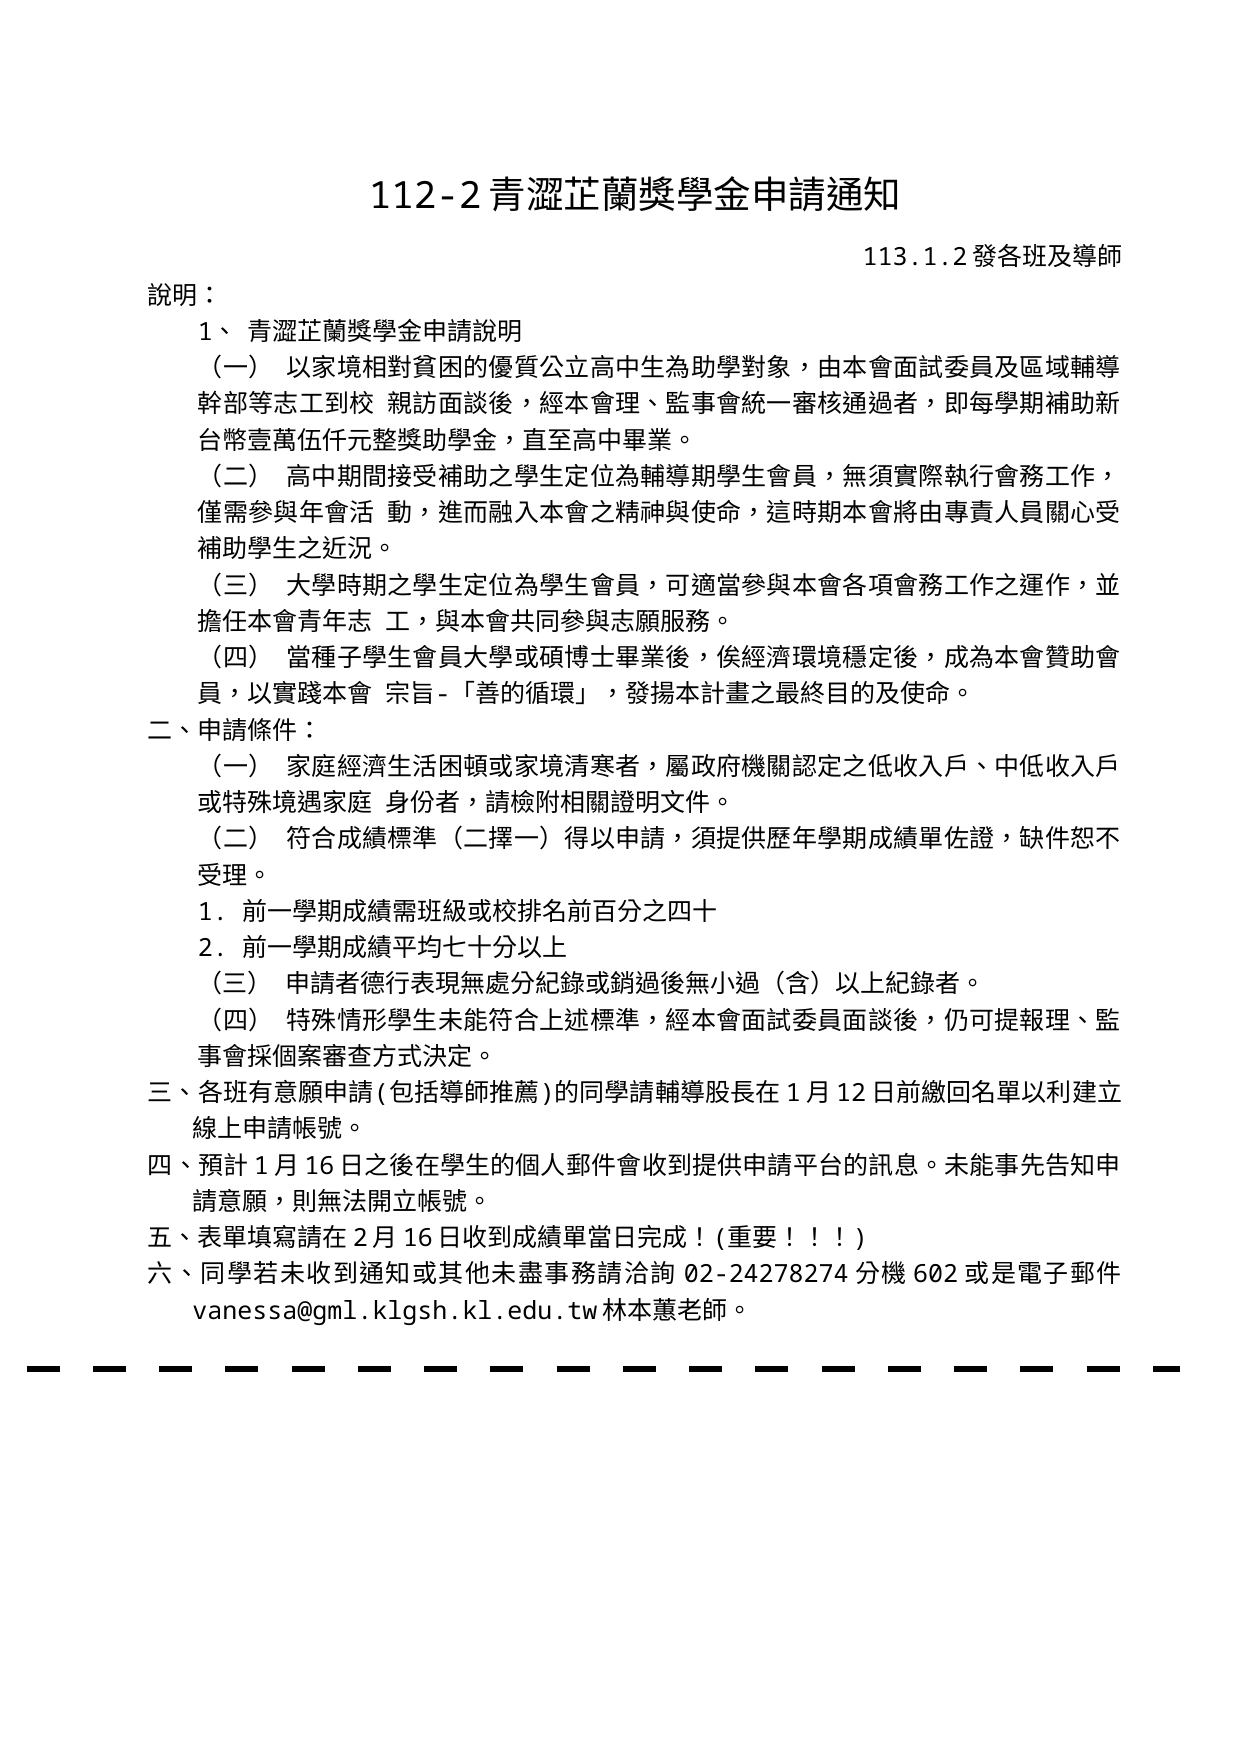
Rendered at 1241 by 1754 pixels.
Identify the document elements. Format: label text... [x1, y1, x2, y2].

text （四） 當種子學生會員大學或碩博士畢業後，俟經濟環境穩定後，成為本會贊助會員，以實踐本會 宗旨-「善的循環」，發揚本計畫之最終目的及使命。 [198, 638, 1122, 710]
text 2. 前一學期成績平均七十分以上 [198, 928, 1122, 964]
text （二） 符合成績標準（二擇一）得以申請，須提供歷年學期成績單佐證，缺件恕不受理。 [198, 819, 1122, 891]
text （三） 申請者德行表現無處分紀錄或銷過後無小過（含）以上紀錄者。 [198, 964, 1122, 1000]
text 六、同學若未收到通知或其他未盡事務請洽詢02-24278274分機602或是電子郵件vanessa@gml.klgsh.kl.edu.tw林本蕙老師。 [148, 1254, 1122, 1326]
text 說明： [148, 275, 1122, 311]
list 青澀芷蘭獎學金申請說明 [198, 311, 1122, 348]
text 五、表單填寫請在2月16日收到成績單當日完成！(重要！！！) [148, 1218, 1122, 1254]
text 113.1.2發各班及導師 [148, 213, 1122, 275]
text （一） 家庭經濟生活困頓或家境清寒者，屬政府機關認定之低收入戶、中低收入戶或特殊境遇家庭 身份者，請檢附相關證明文件。 [198, 746, 1122, 819]
text （一） 以家境相對貧困的優質公立高中生為助學對象，由本會面試委員及區域輔導幹部等志工到校 親訪面談後，經本會理、監事會統一審核通過者，即每學期補助新台幣壹萬伍仟元整獎助學金，直至高中畢業。 [198, 348, 1122, 456]
text （四） 特殊情形學生未能符合上述標準，經本會面試委員面談後，仍可提報理、監事會採個案審查方式決定。 [198, 1000, 1122, 1073]
text 四、預計1月16日之後在學生的個人郵件會收到提供申請平台的訊息。未能事先告知申請意願，則無法開立帳號。 [148, 1145, 1122, 1218]
text 112-2青澀芷蘭獎學金申請通知 [148, 150, 1122, 213]
text 三、各班有意願申請(包括導師推薦)的同學請輔導股長在1月12日前繳回名單以利建立線上申請帳號。 [148, 1073, 1122, 1145]
text （三） 大學時期之學生定位為學生會員，可適當參與本會各項會務工作之運作，並擔任本會青年志 工，與本會共同參與志願服務。 [198, 565, 1122, 638]
text 1. 前一學期成績需班級或校排名前百分之四十 [198, 891, 1122, 928]
text 二、申請條件： [148, 710, 1122, 746]
text （二） 高中期間接受補助之學生定位為輔導期學生會員，無須實際執行會務工作，僅需參與年會活 動，進而融入本會之精神與使命，這時期本會將由專責人員關心受補助學生之近況。 [198, 456, 1122, 565]
